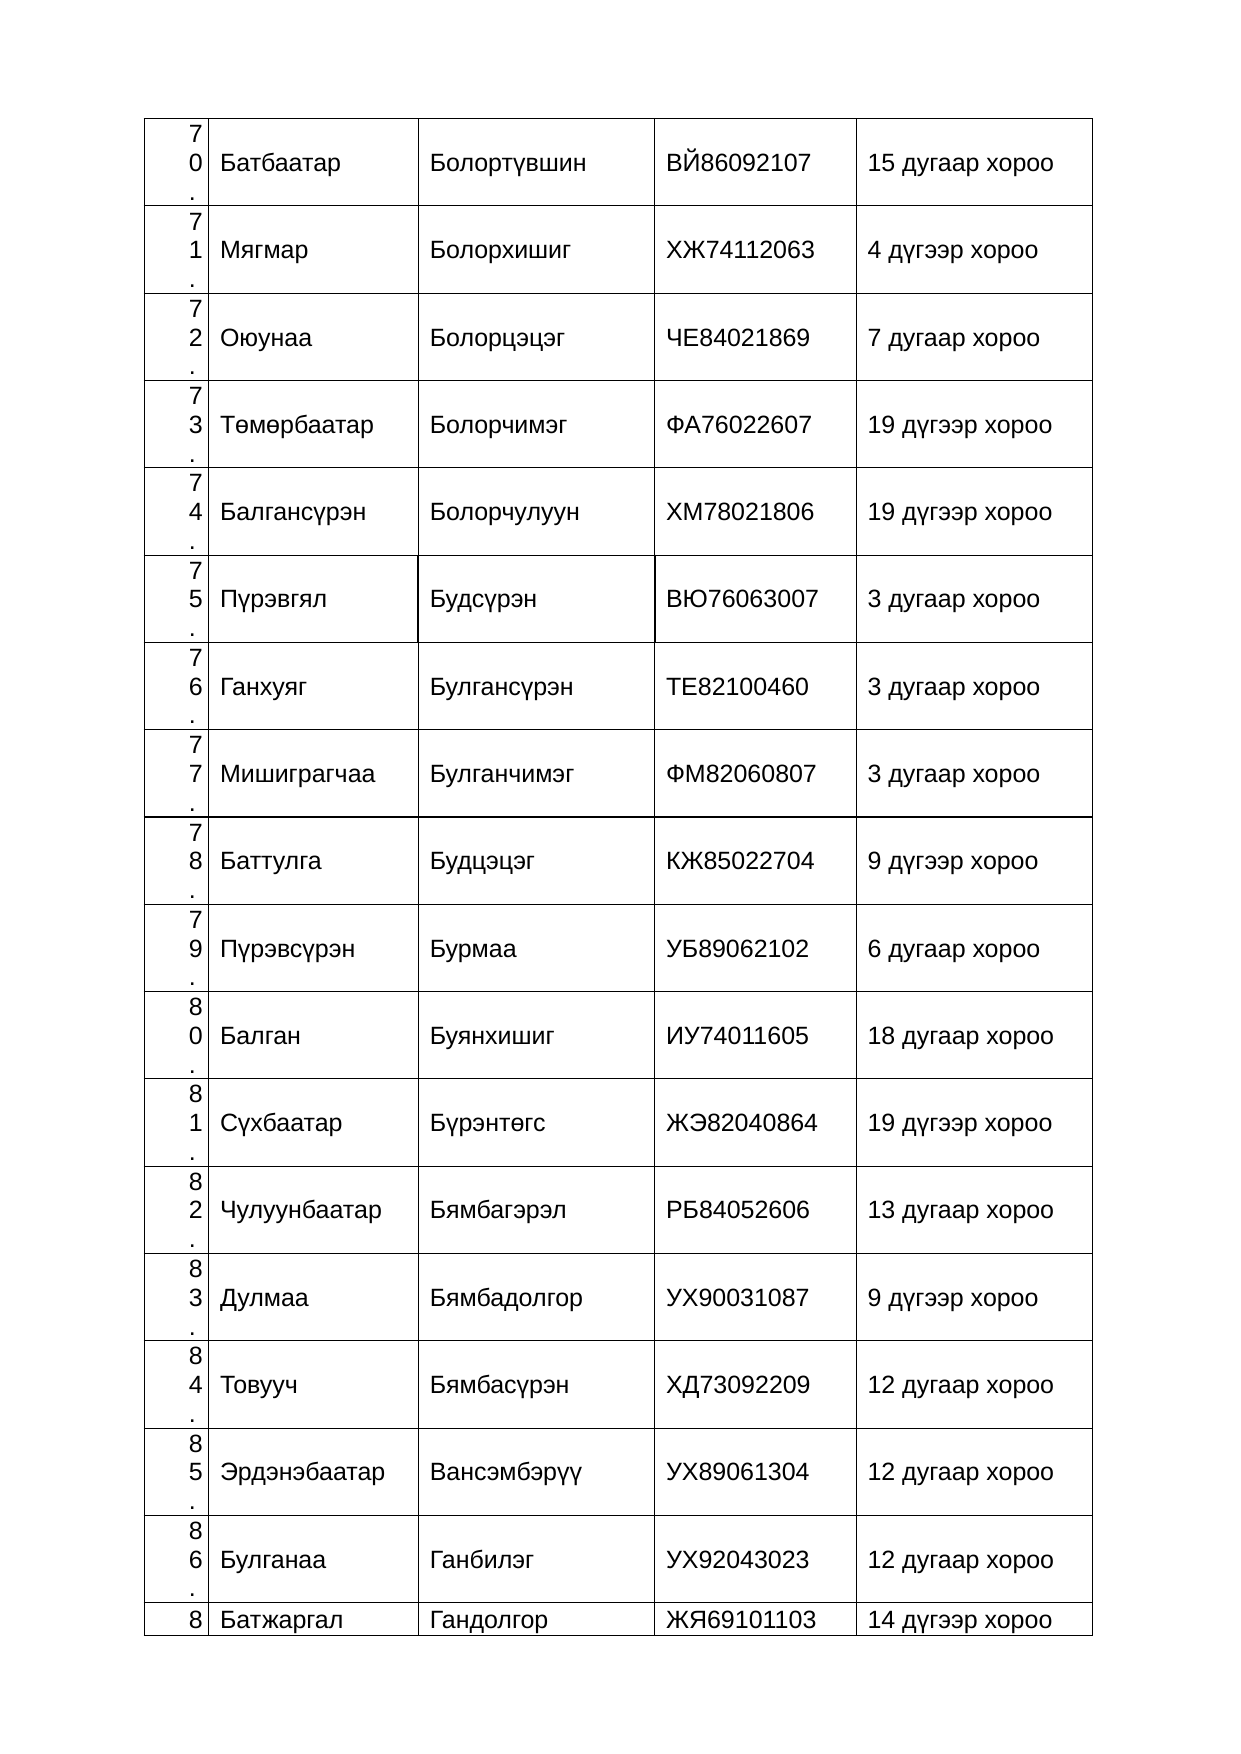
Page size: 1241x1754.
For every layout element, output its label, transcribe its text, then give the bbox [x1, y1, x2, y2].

table_cell 4 дүгээр хороо [857, 206, 1092, 293]
table_cell 12 дугаар хороо [857, 1516, 1092, 1602]
table_cell [145, 905, 208, 991]
table_cell 19 дүгээр хороо [857, 381, 1092, 467]
table_cell ХМ78021806 [655, 468, 856, 554]
table_cell Болортүвшин [419, 119, 654, 205]
table_cell Вансэмбэрүү [419, 1429, 654, 1515]
table_cell ЖЭ82040864 [655, 1079, 856, 1166]
table_cell [145, 206, 208, 293]
table_cell Ганбилэг [419, 1516, 654, 1602]
table_cell 14 дүгээр хороо [857, 1603, 1092, 1635]
table_cell [145, 818, 208, 904]
table_cell Будцэцэг [419, 818, 654, 904]
table_cell Мягмар [209, 206, 418, 293]
table_cell Сүхбаатар [209, 1079, 418, 1166]
table_cell Эрдэнэбаатар [209, 1429, 418, 1515]
table_cell ФМ82060807 [655, 730, 856, 816]
table_cell [145, 468, 208, 554]
table_cell [145, 556, 208, 642]
table_cell ЖЯ69101103 [655, 1603, 856, 1635]
table_cell ФА76022607 [655, 381, 856, 467]
table_cell РБ84052606 [655, 1167, 856, 1253]
table_cell Төмөрбаатар [209, 381, 418, 467]
table_cell ВЮ76063007 [656, 556, 856, 642]
table_cell Батбаатар [209, 119, 418, 205]
table_cell 19 дүгээр хороо [857, 1079, 1092, 1166]
table_cell [145, 381, 208, 467]
table_cell [145, 643, 208, 729]
table_cell Балган [209, 992, 418, 1078]
table_cell Чулуунбаатар [209, 1167, 418, 1253]
table_cell [145, 1079, 208, 1166]
table_cell Ганхуяг [209, 643, 418, 729]
table_cell [145, 1341, 208, 1427]
table_cell Мишиграгчаа [209, 730, 418, 816]
table_cell УХ92043023 [655, 1516, 856, 1602]
table_cell УХ90031087 [655, 1254, 856, 1340]
table_cell 3 дугаар хороо [857, 730, 1092, 816]
table_cell [145, 1603, 208, 1635]
table_cell Бурмаа [419, 905, 654, 991]
table_cell 3 дугаар хороо [857, 643, 1092, 729]
table_cell Бүрэнтөгс [419, 1079, 654, 1166]
table_cell Пүрэвгял [209, 556, 417, 642]
table_cell Булгансүрэн [419, 643, 654, 729]
table_cell ИУ74011605 [655, 992, 856, 1078]
table_cell [145, 992, 208, 1078]
table_cell 9 дүгээр хороо [857, 1254, 1092, 1340]
table_cell УХ89061304 [655, 1429, 856, 1515]
table_cell КЖ85022704 [655, 818, 856, 904]
table_cell Бямбагэрэл [419, 1167, 654, 1253]
table_cell ХЖ74112063 [655, 206, 856, 293]
table_cell Бямбасүрэн [419, 1341, 654, 1427]
table_cell Батжаргал [209, 1603, 418, 1635]
table_cell [145, 1254, 208, 1340]
table_cell 9 дүгээр хороо [857, 818, 1092, 904]
table_cell Булганаа [209, 1516, 418, 1602]
table_cell [145, 119, 208, 205]
table_cell Буянхишиг [419, 992, 654, 1078]
table_cell 3 дугаар хороо [857, 556, 1092, 642]
table_cell 12 дугаар хороо [857, 1341, 1092, 1427]
table_cell 15 дугаар хороо [857, 119, 1092, 205]
table_cell [145, 1429, 208, 1515]
table_cell 19 дүгээр хороо [857, 468, 1092, 554]
table_cell Балгансүрэн [209, 468, 418, 554]
table_cell Бямбадолгор [419, 1254, 654, 1340]
table_cell Болорхишиг [419, 206, 654, 293]
table_cell 6 дугаар хороо [857, 905, 1092, 991]
table_cell Оюунаа [209, 294, 418, 380]
table_cell Товууч [209, 1341, 418, 1427]
table_cell 12 дугаар хороо [857, 1429, 1092, 1515]
table_cell ХД73092209 [655, 1341, 856, 1427]
table_cell Болорцэцэг [419, 294, 654, 380]
table_cell ВЙ86092107 [655, 119, 856, 205]
table_cell [145, 294, 208, 380]
table_cell Болорчимэг [419, 381, 654, 467]
table_cell 13 дугаар хороо [857, 1167, 1092, 1253]
table_cell [145, 730, 208, 816]
table_cell Баттулга [209, 818, 418, 904]
table_cell 18 дугаар хороо [857, 992, 1092, 1078]
table_cell Булганчимэг [419, 730, 654, 816]
table_cell Пүрэвсүрэн [209, 905, 418, 991]
table_cell 7 дугаар хороо [857, 294, 1092, 380]
table_cell Дулмаа [209, 1254, 418, 1340]
table_cell ЧЕ84021869 [655, 294, 856, 380]
table_cell Гандолгор [419, 1603, 654, 1635]
table_cell [145, 1516, 208, 1602]
table_cell УБ89062102 [655, 905, 856, 991]
table_cell [145, 1167, 208, 1253]
table_cell Болорчулуун [419, 468, 654, 554]
table_cell ТЕ82100460 [655, 643, 856, 729]
table_cell Будсүрэн [419, 556, 654, 642]
